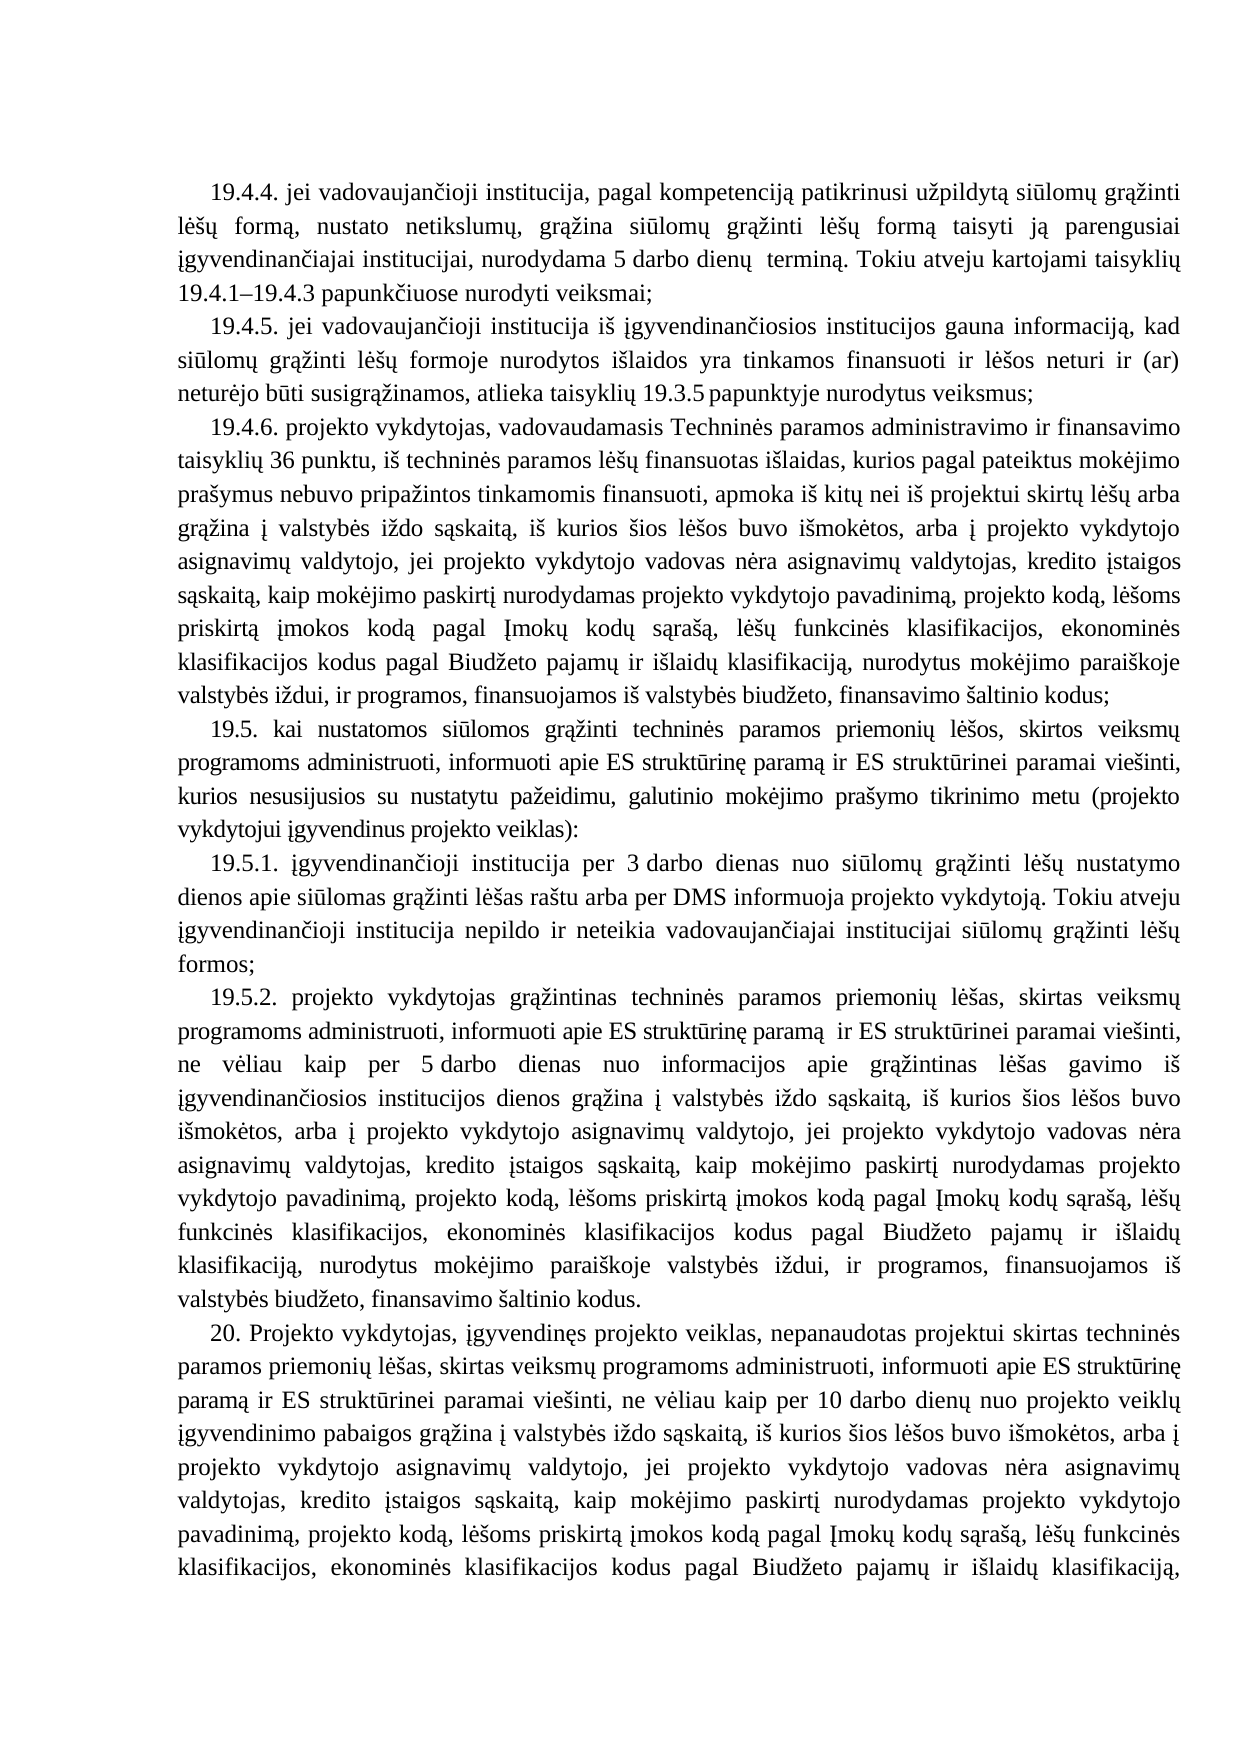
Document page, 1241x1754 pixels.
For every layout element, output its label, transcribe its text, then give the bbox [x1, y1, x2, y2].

text 20. Projekto vykdytojas, įgyvendinęs projekto veiklas, nepanaudotas projektui skirtas techninės paramos priemonių lėšas, skirtas veiksmų programoms administruoti, informuoti apie ES struktūrinę paramą ir ES struktūrinei paramai viešinti, ne vėliau kaip per 10 darbo dienų nuo projekto veiklų įgyvendinimo pabaigos grąžina į valstybės iždo sąskaitą, iš kurios šios lėšos buvo išmokėtos, arba į projekto vykdytojo asignavimų valdytojo, jei projekto vykdytojo vadovas nėra asignavimų valdytojas, kredito įstaigos sąskaitą, kaip mokėjimo paskirtį nurodydamas projekto vykdytojo pavadinimą, projekto kodą, lėšoms priskirtą įmokos kodą pagal Įmokų kodų sąrašą, lėšų funkcinės klasifikacijos, ekonominės klasifikacijos kodus pagal Biudžeto pajamų ir išlaidų klasifikaciją, [177, 1318, 1181, 1581]
text 19.4.4. jei vadovaujančioji institucija, pagal kompetenciją patikrinusi užpildytą siūlomų grąžinti lėšų formą, nustato netikslumų, grąžina siūlomų grąžinti lėšų formą taisyti ją parengusiai įgyvendinančiajai institucijai, nurodydama 5 darbo dienų terminą. Tokiu atveju kartojami taisyklių 19.4.1–19.4.3 papunkčiuose nurodyti veiksmai; [177, 177, 1181, 307]
text 19.5.1. įgyvendinančioji institucija per 3 darbo dienas nuo siūlomų grąžinti lėšų nustatymo dienos apie siūlomas grąžinti lėšas raštu arba per DMS informuoja projekto vykdytoją. Tokiu atveju įgyvendinančioji institucija nepildo ir neteikia vadovaujančiajai institucijai siūlomų grąžinti lėšų formos; [177, 848, 1181, 977]
text 19.4.5. jei vadovaujančioji institucija iš įgyvendinančiosios institucijos gauna informaciją, kad siūlomų grąžinti lėšų formoje nurodytos išlaidos yra tinkamos finansuoti ir lėšos neturi ir (ar) neturėjo būti susigrąžinamos, atlieka taisyklių 19.3.5 papunktyje nurodytus veiksmus; [177, 311, 1181, 407]
text 19.5.2. projekto vykdytojas grąžintinas techninės paramos priemonių lėšas, skirtas veiksmų programoms administruoti, informuoti apie ES struktūrinę paramą ir ES struktūrinei paramai viešinti, ne vėliau kaip per 5 darbo dienas nuo informacijos apie grąžintinas lėšas gavimo iš įgyvendinančiosios institucijos dienos grąžina į valstybės iždo sąskaitą, iš kurios šios lėšos buvo išmokėtos, arba į projekto vykdytojo asignavimų valdytojo, jei projekto vykdytojo vadovas nėra asignavimų valdytojas, kredito įstaigos sąskaitą, kaip mokėjimo paskirtį nurodydamas projekto vykdytojo pavadinimą, projekto kodą, lėšoms priskirtą įmokos kodą pagal Įmokų kodų sąrašą, lėšų funkcinės klasifikacijos, ekonominės klasifikacijos kodus pagal Biudžeto pajamų ir išlaidų klasifikaciją, nurodytus mokėjimo paraiškoje valstybės iždui, ir programos, finansuojamos iš valstybės biudžeto, finansavimo šaltinio kodus. [177, 982, 1181, 1313]
text 19.5. kai nustatomos siūlomos grąžinti techninės paramos priemonių lėšos, skirtos veiksmų programoms administruoti, informuoti apie ES struktūrinę paramą ir ES struktūrinei paramai viešinti, kurios nesusijusios su nustatytu pažeidimu, galutinio mokėjimo prašymo tikrinimo metu (projekto vykdytojui įgyvendinus projekto veiklas): [177, 714, 1181, 843]
text 19.4.6. projekto vykdytojas, vadovaudamasis Techninės paramos administravimo ir finansavimo taisyklių 36 punktu, iš techninės paramos lėšų finansuotas išlaidas, kurios pagal pateiktus mokėjimo prašymus nebuvo pripažintos tinkamomis finansuoti, apmoka iš kitų nei iš projektui skirtų lėšų arba grąžina į valstybės iždo sąskaitą, iš kurios šios lėšos buvo išmokėtos, arba į projekto vykdytojo asignavimų valdytojo, jei projekto vykdytojo vadovas nėra asignavimų valdytojas, kredito įstaigos sąskaitą, kaip mokėjimo paskirtį nurodydamas projekto vykdytojo pavadinimą, projekto kodą, lėšoms priskirtą įmokos kodą pagal Įmokų kodų sąrašą, lėšų funkcinės klasifikacijos, ekonominės klasifikacijos kodus pagal Biudžeto pajamų ir išlaidų klasifikaciją, nurodytus mokėjimo paraiškoje valstybės iždui, ir programos, finansuojamos iš valstybės biudžeto, finansavimo šaltinio kodus; [177, 412, 1181, 709]
